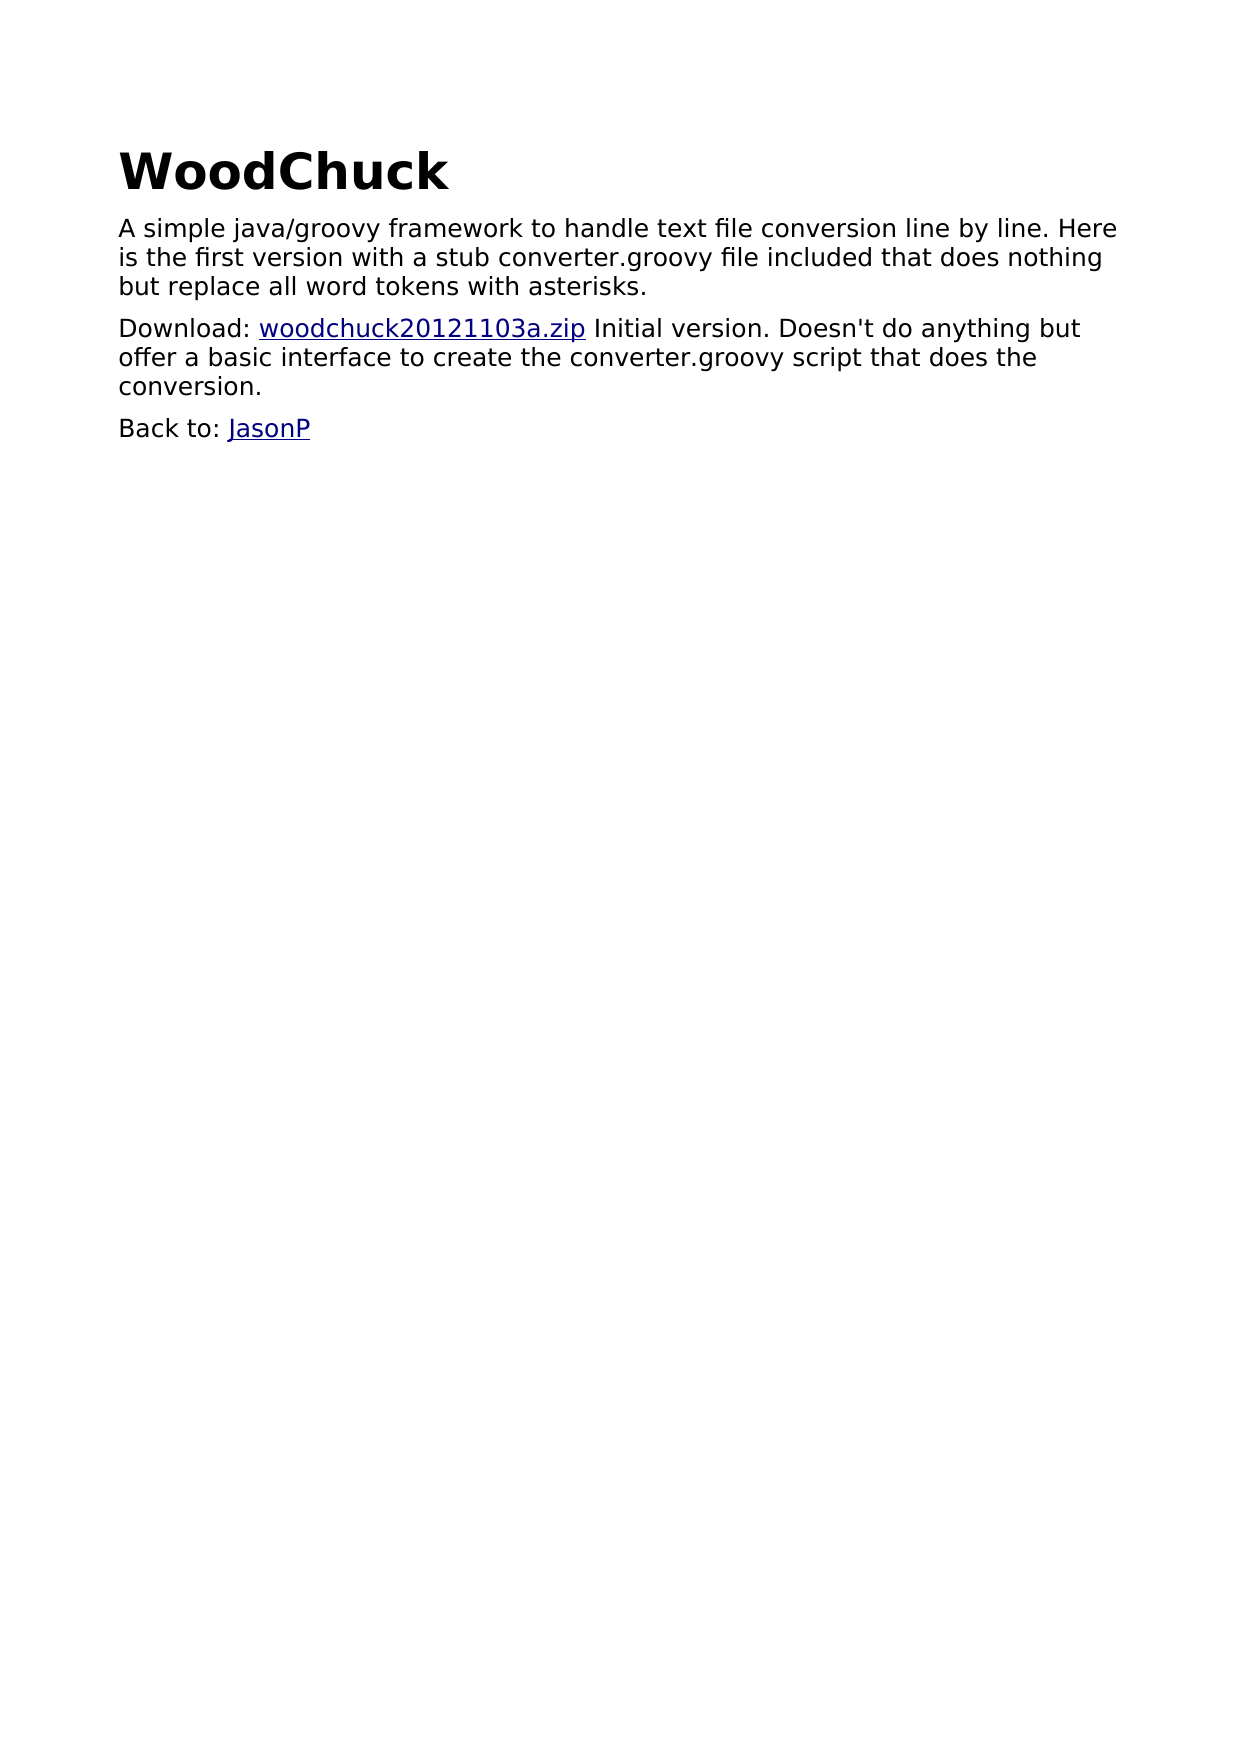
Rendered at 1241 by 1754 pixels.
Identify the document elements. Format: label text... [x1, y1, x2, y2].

text A simple java/groovy framework to handle text file conversion line by line. Here is the first version with a stub converter.groovy file included that does nothing but replace all word tokens with asterisks. [118, 214, 1122, 301]
text Download: woodchuck20121103a.zip Initial version. Doesn't do anything but offer a basic interface to create the converter.groovy script that does the conversion. [118, 314, 1122, 401]
text Back to: JasonP [118, 414, 1122, 443]
subtitle WoodChuck [118, 143, 1122, 201]
